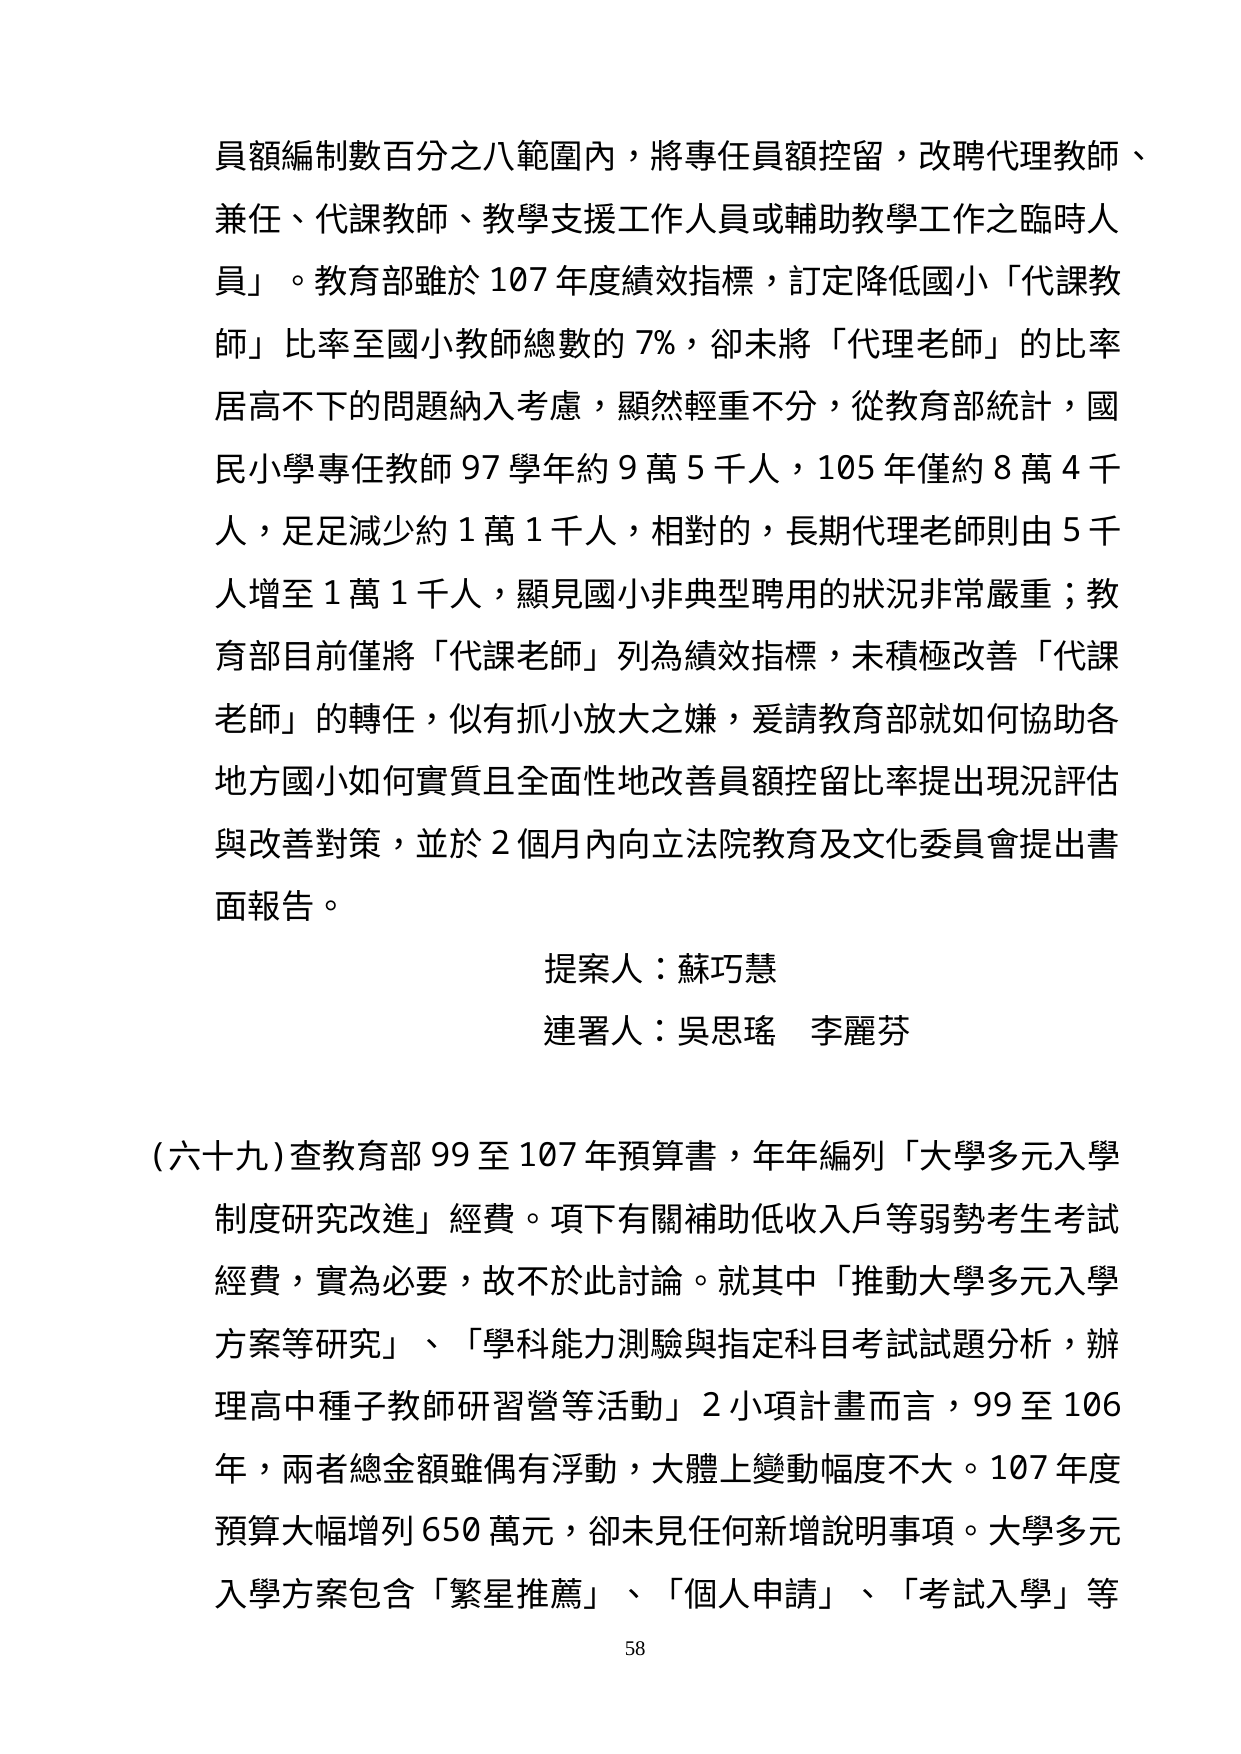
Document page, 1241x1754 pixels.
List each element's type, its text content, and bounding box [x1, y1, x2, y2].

text 連署人：吳思瑤 李麗芬 [244, 987, 1122, 1050]
text 提案人：蘇巧慧 [244, 925, 1122, 987]
text (六十九)查教育部99至107年預算書，年年編列「大學多元入學制度研究改進」經費。項下有關補助低收入戶等弱勢考生考試經費，實為必要，故不於此討論。就其中「推動大學多元入學方案等研究」、「學科能力測驗與指定科目考試試題分析，辦理高中種子教師研習營等活動」2小項計畫而言，99至106年，兩者總金額雖偶有浮動，大體上變動幅度不大。107年度預算大幅增列650萬元，卻未見任何新增說明事項。大學多元入學方案包含「繁星推薦」、「個人申請」、「考試入學」等 [148, 1112, 1122, 1612]
text (六十八)據國民小學與國民中學班級編制及教職員員額編制準則第3條第11點規定：「國民小學得視需要，在不超過全校教師員額編制數百分之八範圍內，將專任員額控留，改聘代理教師、兼任、代課教師、教學支援工作人員或輔助教學工作之臨時人員」。教育部雖於107年度績效指標，訂定降低國小「代課教師」比率至國小教師總數的7%，卻未將「代理老師」的比率居高不下的問題納入考慮，顯然輕重不分，從教育部統計，國民小學專任教師97學年約9萬5千人，105年僅約8萬4千人，足足減少約1萬1千人，相對的，長期代理老師則由5千人增至1萬1千人，顯見國小非典型聘用的狀況非常嚴重；教育部目前僅將「代課老師」列為績效指標，未積極改善「代課老師」的轉任，似有抓小放大之嫌，爰請教育部就如何協助各地方國小如何實質且全面性地改善員額控留比率提出現況評估與改善對策，並於2個月內向立法院教育及文化委員會提出書面報告。 [148, 112, 1122, 925]
